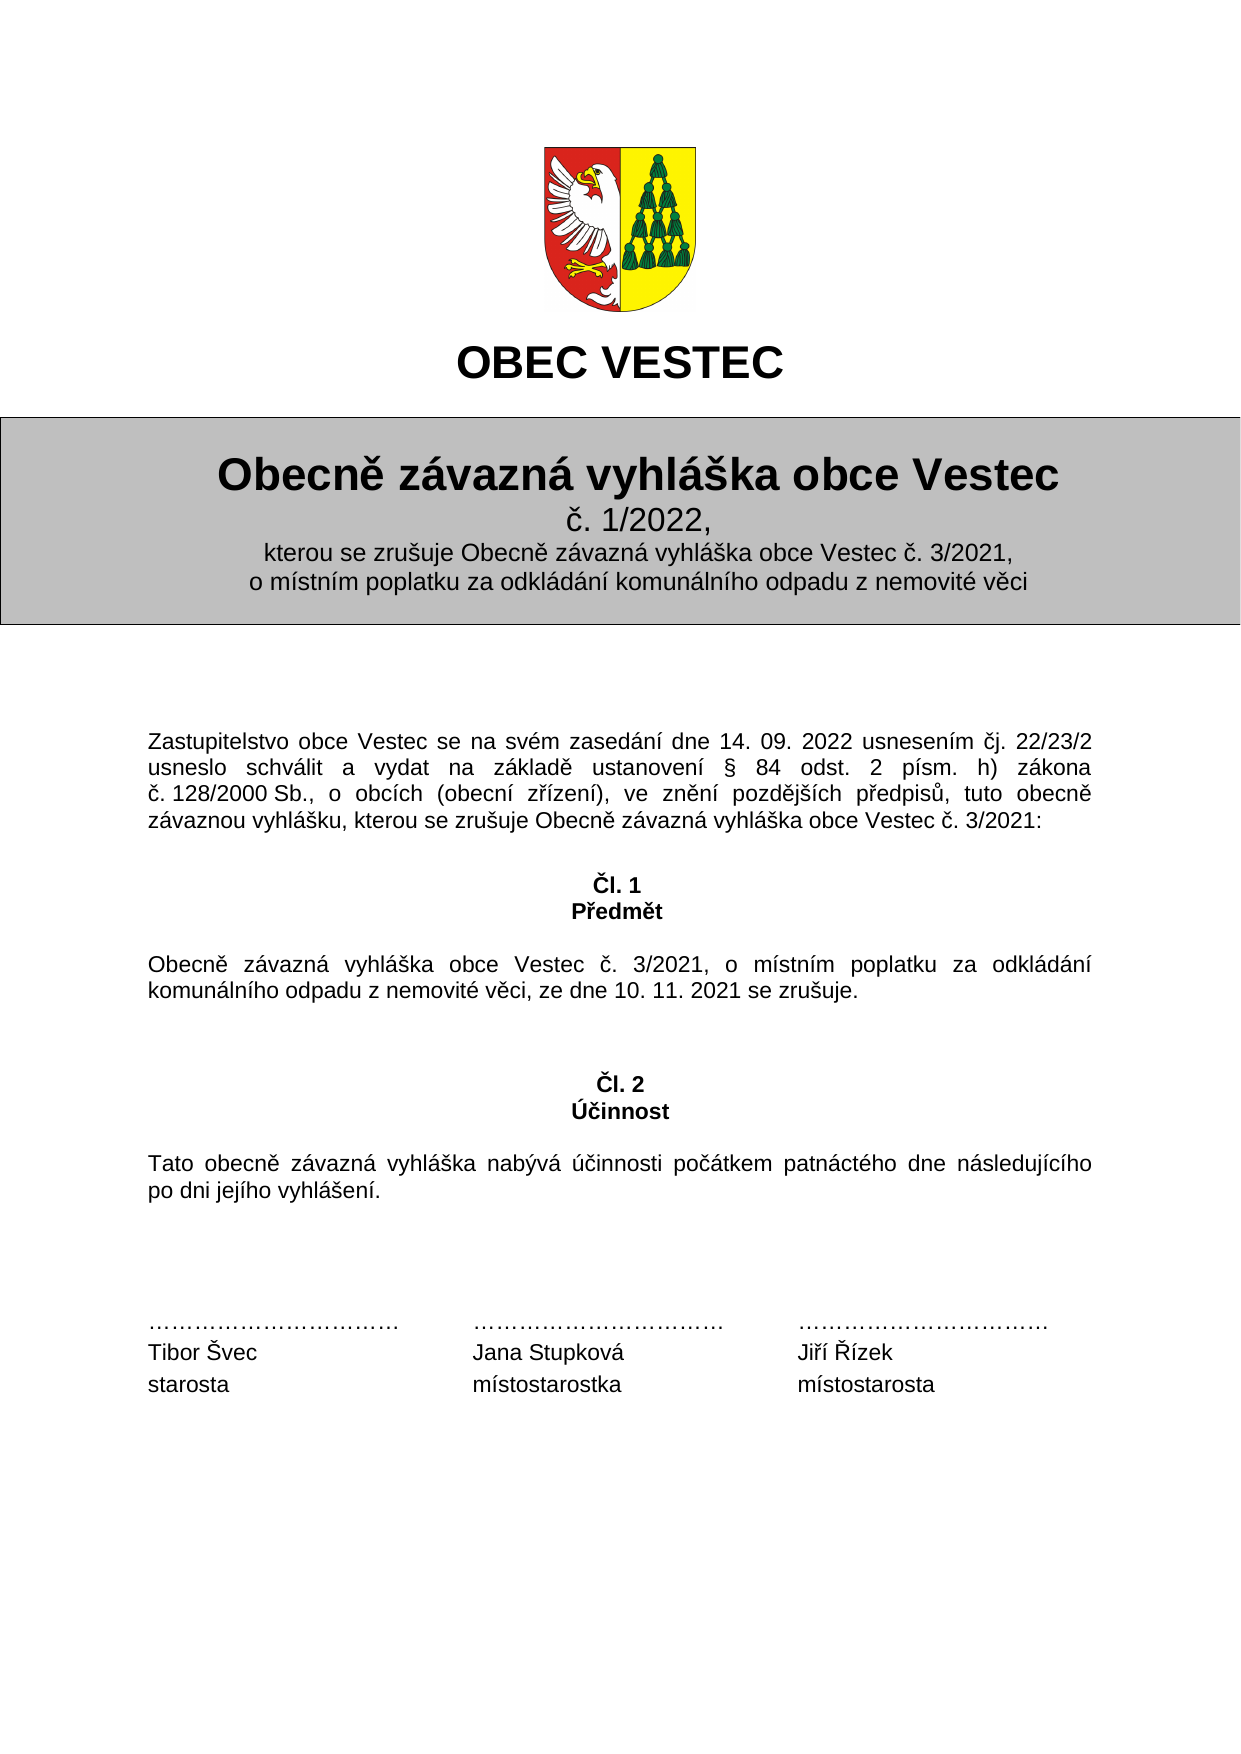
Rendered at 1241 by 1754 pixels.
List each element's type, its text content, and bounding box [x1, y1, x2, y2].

text Zastupitelstvo obce Vestec se na svém zasedání dne 14. 09. 2022 usnesením čj. 22/23/2 usneslo schválit a vydat na základě ustanovení § 84 odst. 2 písm. h) zákona č. 128/2000 Sb., o obcích (obecní zřízení), ve znění pozdějších předpisů, tuto obecně závaznou vyhlášku, kterou se zrušuje Obecně závazná vyhláška obce Vestec č. 3/2021: [148, 728, 1093, 833]
text …………………………… …………………………… …………………………… [148, 1308, 1093, 1334]
text Obecně závazná vyhláška obce Vestec č. 3/2021, o místním poplatku za odkládání komunálního odpadu z nemovité věci, ze dne 10. 11. 2021 se zrušuje. [148, 951, 1093, 1004]
text starosta místostarostka místostarosta [148, 1371, 1093, 1397]
text Čl. 1 [148, 872, 1093, 898]
text Předmět [148, 898, 1093, 924]
text Účinnost [148, 1098, 1093, 1124]
table_header Obecně závazná vyhláška obce Vestec č. 1/2022, kterou se zrušuje Obecně závazná vyhláška obce Vestec č. 3/2021, o místním poplatku za odkládání komunálního odpadu z nemovité věci [1, 418, 1240, 624]
text Tibor Švec Jana Stupková Jiří Řízek [148, 1339, 1093, 1366]
text Čl. 2 [148, 1071, 1093, 1098]
text OBEC VESTEC [148, 336, 1093, 388]
text Tato obecně závazná vyhláška nabývá účinnosti počátkem patnáctého dne následujícího po dni jejího vyhlášení. [148, 1150, 1093, 1203]
